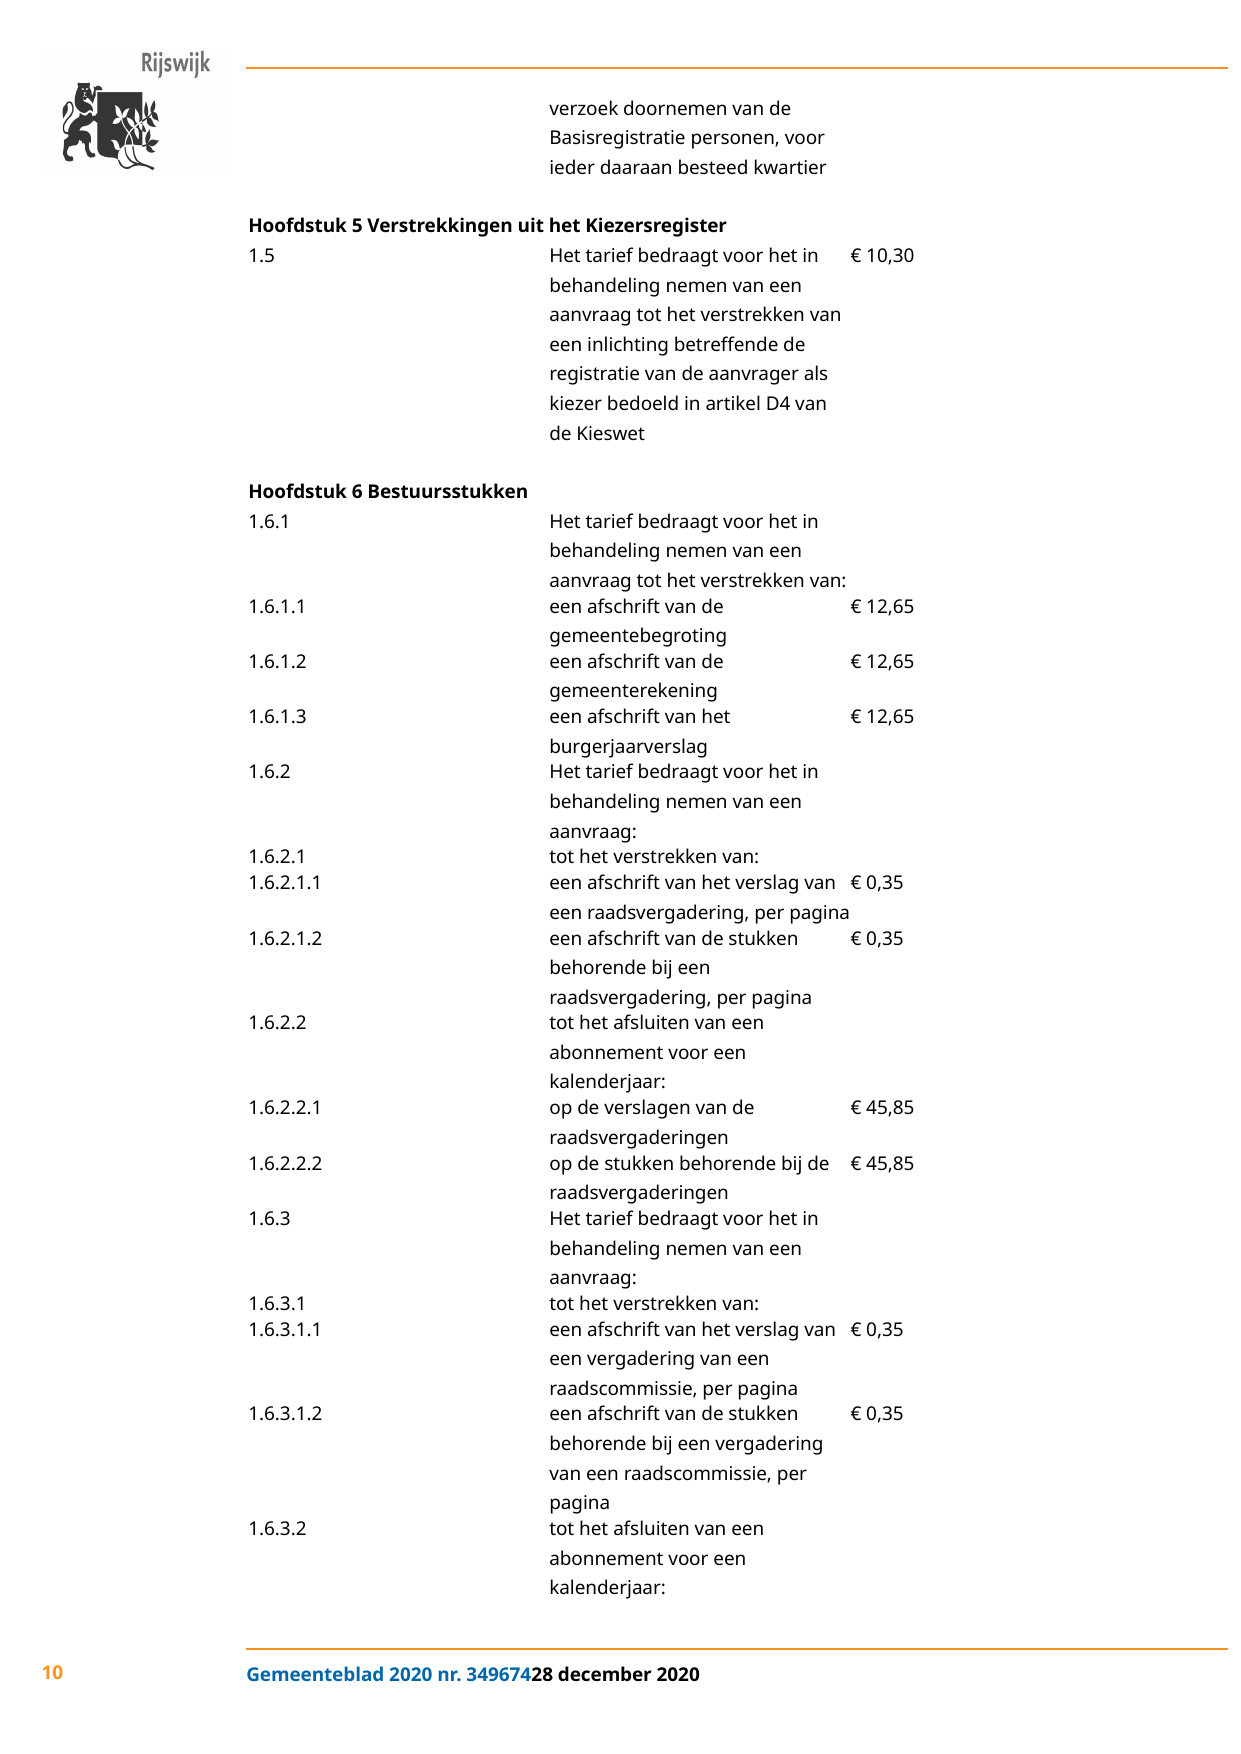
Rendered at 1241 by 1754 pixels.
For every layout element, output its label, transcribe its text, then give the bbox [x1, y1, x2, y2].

table_cell een afschrift van de stukken behorende bij een vergadering van een raadscommissie, per pagina [549, 1401, 850, 1515]
table_cell € 0,35 [850, 1401, 1152, 1515]
table_cell 1.6.3.1.1 [248, 1316, 549, 1401]
table_cell € 12,65 [850, 704, 1152, 759]
table_cell € 45,85 [850, 1095, 1152, 1150]
table_cell een afschrift van het burgerjaarverslag [549, 704, 850, 759]
text Hoofdstuk 6 Bestuursstukken [248, 478, 1152, 504]
table_cell € 0,35 [850, 869, 1152, 925]
table_cell [248, 95, 549, 180]
table_cell 1.6.2.2.1 [248, 1095, 549, 1150]
table_cell 1.6.3.2 [248, 1515, 549, 1600]
table_header Het tarief bedraagt voor het in behandeling nemen van een aanvraag tot het verstrekken van een inlichting betreffende de registratie van de aanvrager als kiezer bedoeld in artikel D4 van de Kieswet [549, 242, 850, 445]
table_cell € 12,65 [850, 593, 1152, 648]
table_cell € 12,65 [850, 648, 1152, 703]
table_cell tot het afsluiten van een abonnement voor een kalenderjaar: [549, 1515, 850, 1600]
table_cell tot het verstrekken van: [549, 844, 850, 869]
table_cell € 0,35 [850, 1316, 1152, 1401]
table_cell 1.6.1.2 [248, 648, 549, 703]
table_header 1.5 [248, 242, 549, 445]
table_cell een afschrift van de gemeentebegroting [549, 593, 850, 648]
table_cell 1.6.3 [248, 1205, 549, 1290]
table_cell [850, 844, 1152, 869]
table_cell tot het afsluiten van een abonnement voor een kalenderjaar: [549, 1010, 850, 1094]
table_header Het tarief bedraagt voor het in behandeling nemen van een aanvraag tot het verstrekken van: [549, 508, 850, 593]
table_cell 1.6.1.3 [248, 704, 549, 759]
table_cell Het tarief bedraagt voor het in behandeling nemen van een aanvraag: [549, 759, 850, 844]
table_cell 1.6.2.1 [248, 844, 549, 869]
table_cell 1.6.2.1.2 [248, 925, 549, 1009]
table_cell een afschrift van het verslag van een vergadering van een raadscommissie, per pagina [549, 1316, 850, 1401]
table_cell € 0,35 [850, 925, 1152, 1009]
table_header € 10,30 [850, 242, 1152, 445]
table_cell 1.6.2.1.1 [248, 869, 549, 925]
table_cell 1.6.2.2.2 [248, 1150, 549, 1205]
table_cell tot het verstrekken van: [549, 1290, 850, 1316]
table_cell 1.6.1.1 [248, 593, 549, 648]
table_header [850, 508, 1152, 593]
table_cell een afschrift van de gemeenterekening [549, 648, 850, 703]
table_cell [850, 1290, 1152, 1316]
table_cell op de verslagen van de raadsvergaderingen [549, 1095, 850, 1150]
table_cell [850, 1205, 1152, 1290]
table_cell € 45,85 [850, 1150, 1152, 1205]
table_cell op de stukken behorende bij de raadsvergaderingen [549, 1150, 850, 1205]
table_cell een afschrift van de stukken behorende bij een raadsvergadering, per pagina [549, 925, 850, 1009]
table_cell [850, 95, 1152, 180]
table_cell een afschrift van het verslag van een raadsvergadering, per pagina [549, 869, 850, 925]
table_header 1.6.1 [248, 508, 549, 593]
table_cell 1.6.3.1 [248, 1290, 549, 1316]
table_cell Het tarief bedraagt voor het in behandeling nemen van een aanvraag: [549, 1205, 850, 1290]
table_cell 1.6.2.2 [248, 1010, 549, 1094]
picture [41, 47, 231, 172]
table_cell verzoek doornemen van de Basisregistratie personen, voor ieder daaraan besteed kwartier [549, 95, 850, 180]
table_cell 1.6.2 [248, 759, 549, 844]
table_cell 1.6.3.1.2 [248, 1401, 549, 1515]
table_cell [850, 1010, 1152, 1094]
table_cell [850, 759, 1152, 844]
table_cell [850, 1515, 1152, 1600]
text Hoofdstuk 5 Verstrekkingen uit het Kiezersregister [248, 212, 1152, 238]
